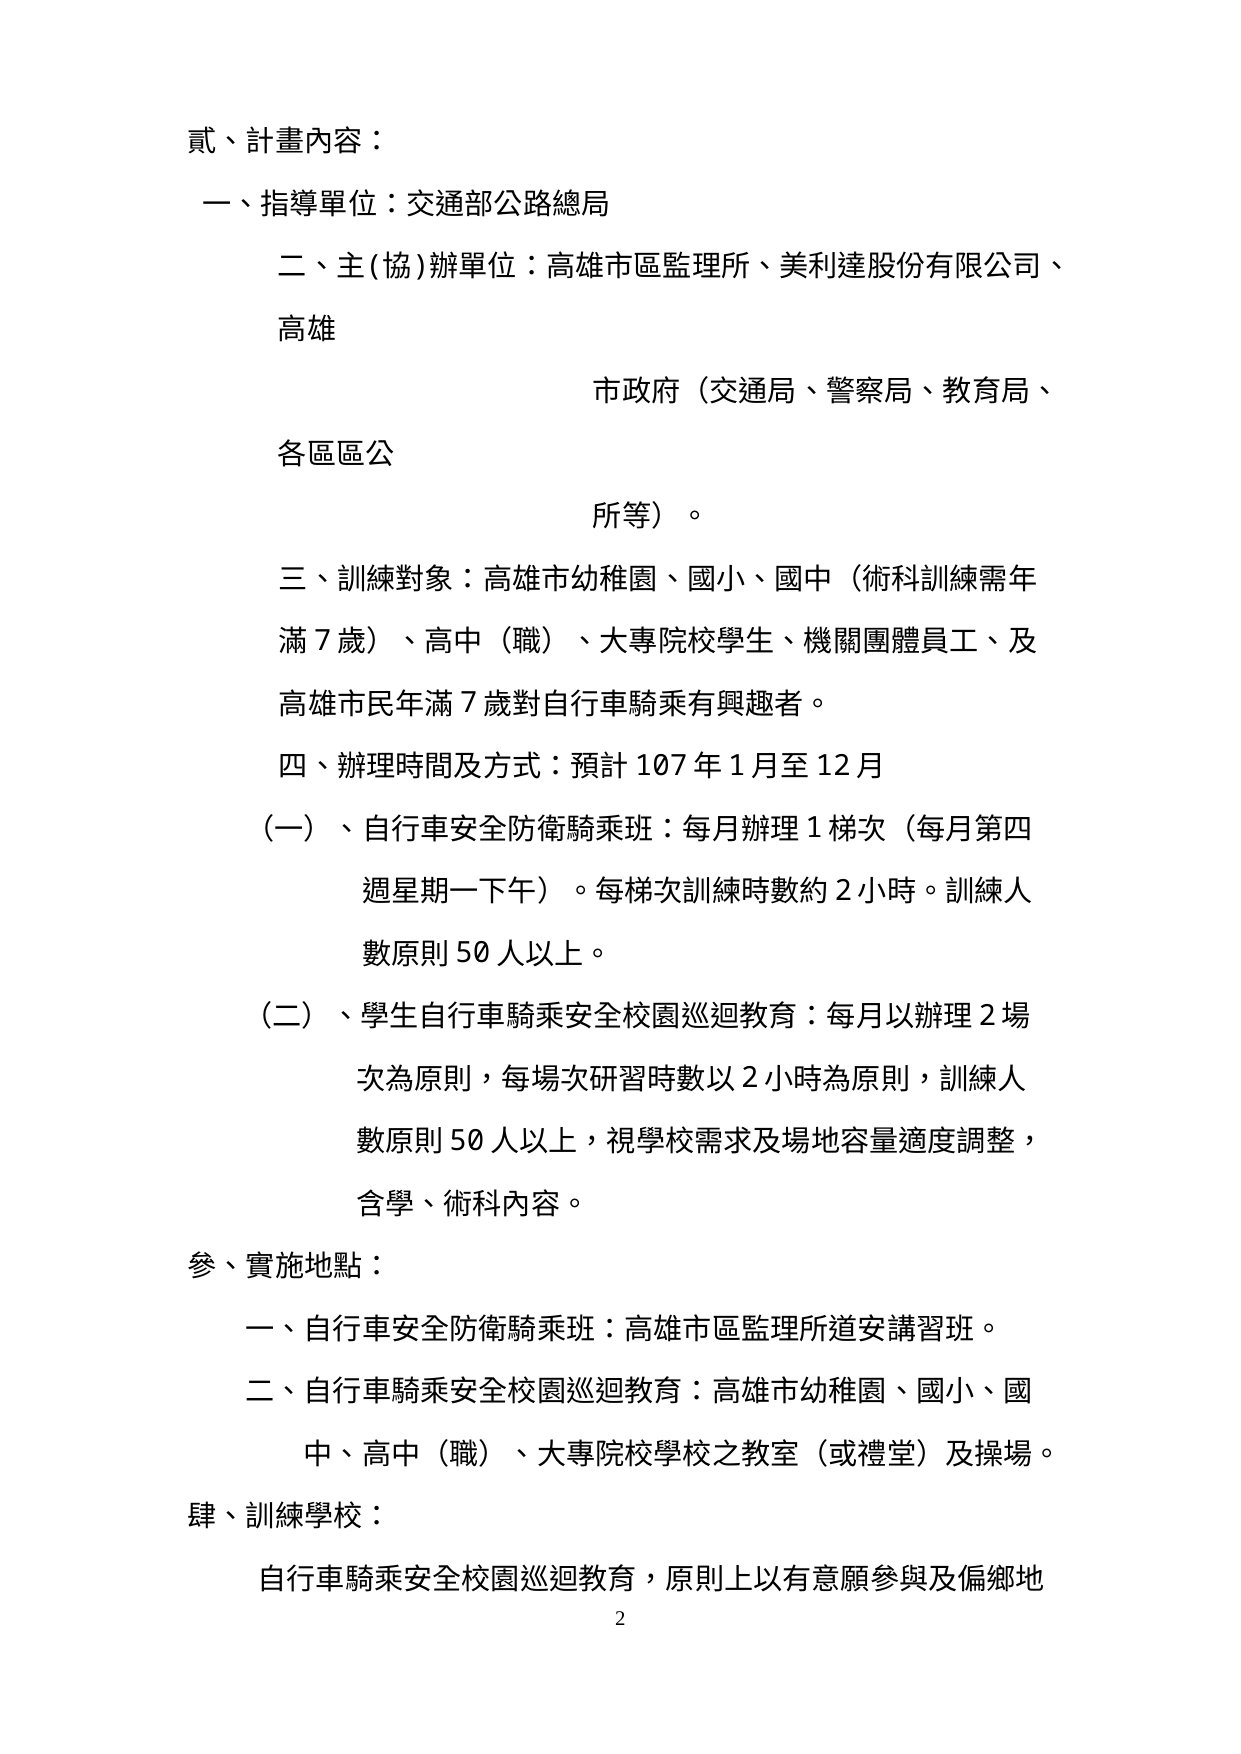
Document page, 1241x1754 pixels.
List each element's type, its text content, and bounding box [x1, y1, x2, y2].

text （一）、自行車安全防衛騎乘班：每月辦理1梯次（每月第四週星期一下午）。每梯次訓練時數約2小時。訓練人數原則50人以上。 [245, 785, 1053, 972]
text 三、訓練對象：高雄市幼稚園、國小、國中（術科訓練需年滿7歲）、高中（職）、大專院校學生、機關團體員工、及高雄市民年滿7歲對自行車騎乘有興趣者。 [279, 535, 1053, 722]
text 參、實施地點： [187, 1222, 1053, 1285]
text 市政府（交通局、警察局、教育局、各區區公 [278, 347, 1053, 472]
text 四、辦理時間及方式：預計107年1月至12月 [279, 722, 1053, 785]
text 二、自行車騎乘安全校園巡迴教育：高雄市幼稚園、國小、國中、高中（職）、大專院校學校之教室（或禮堂）及操場。 [245, 1347, 1053, 1472]
text 一、自行車安全防衛騎乘班：高雄市區監理所道安講習班。 [245, 1285, 1053, 1347]
text 二、主(協)辦單位：高雄市區監理所、美利達股份有限公司、高雄 [278, 222, 1053, 347]
text 貳、計畫內容： [187, 97, 1053, 160]
text 肆、訓練學校： [187, 1472, 1053, 1535]
text 所等）。 [278, 472, 1053, 535]
text （二）、學生自行車騎乘安全校園巡迴教育：每月以辦理2場次為原則，每場次研習時數以2小時為原則，訓練人數原則50人以上，視學校需求及場地容量適度調整，含學、術科內容。 [243, 972, 1053, 1222]
text 一、指導單位：交通部公路總局 [202, 160, 1053, 222]
text 自行車騎乘安全校園巡迴教育，原則上以有意願參與及偏鄉地 [187, 1535, 1053, 1597]
